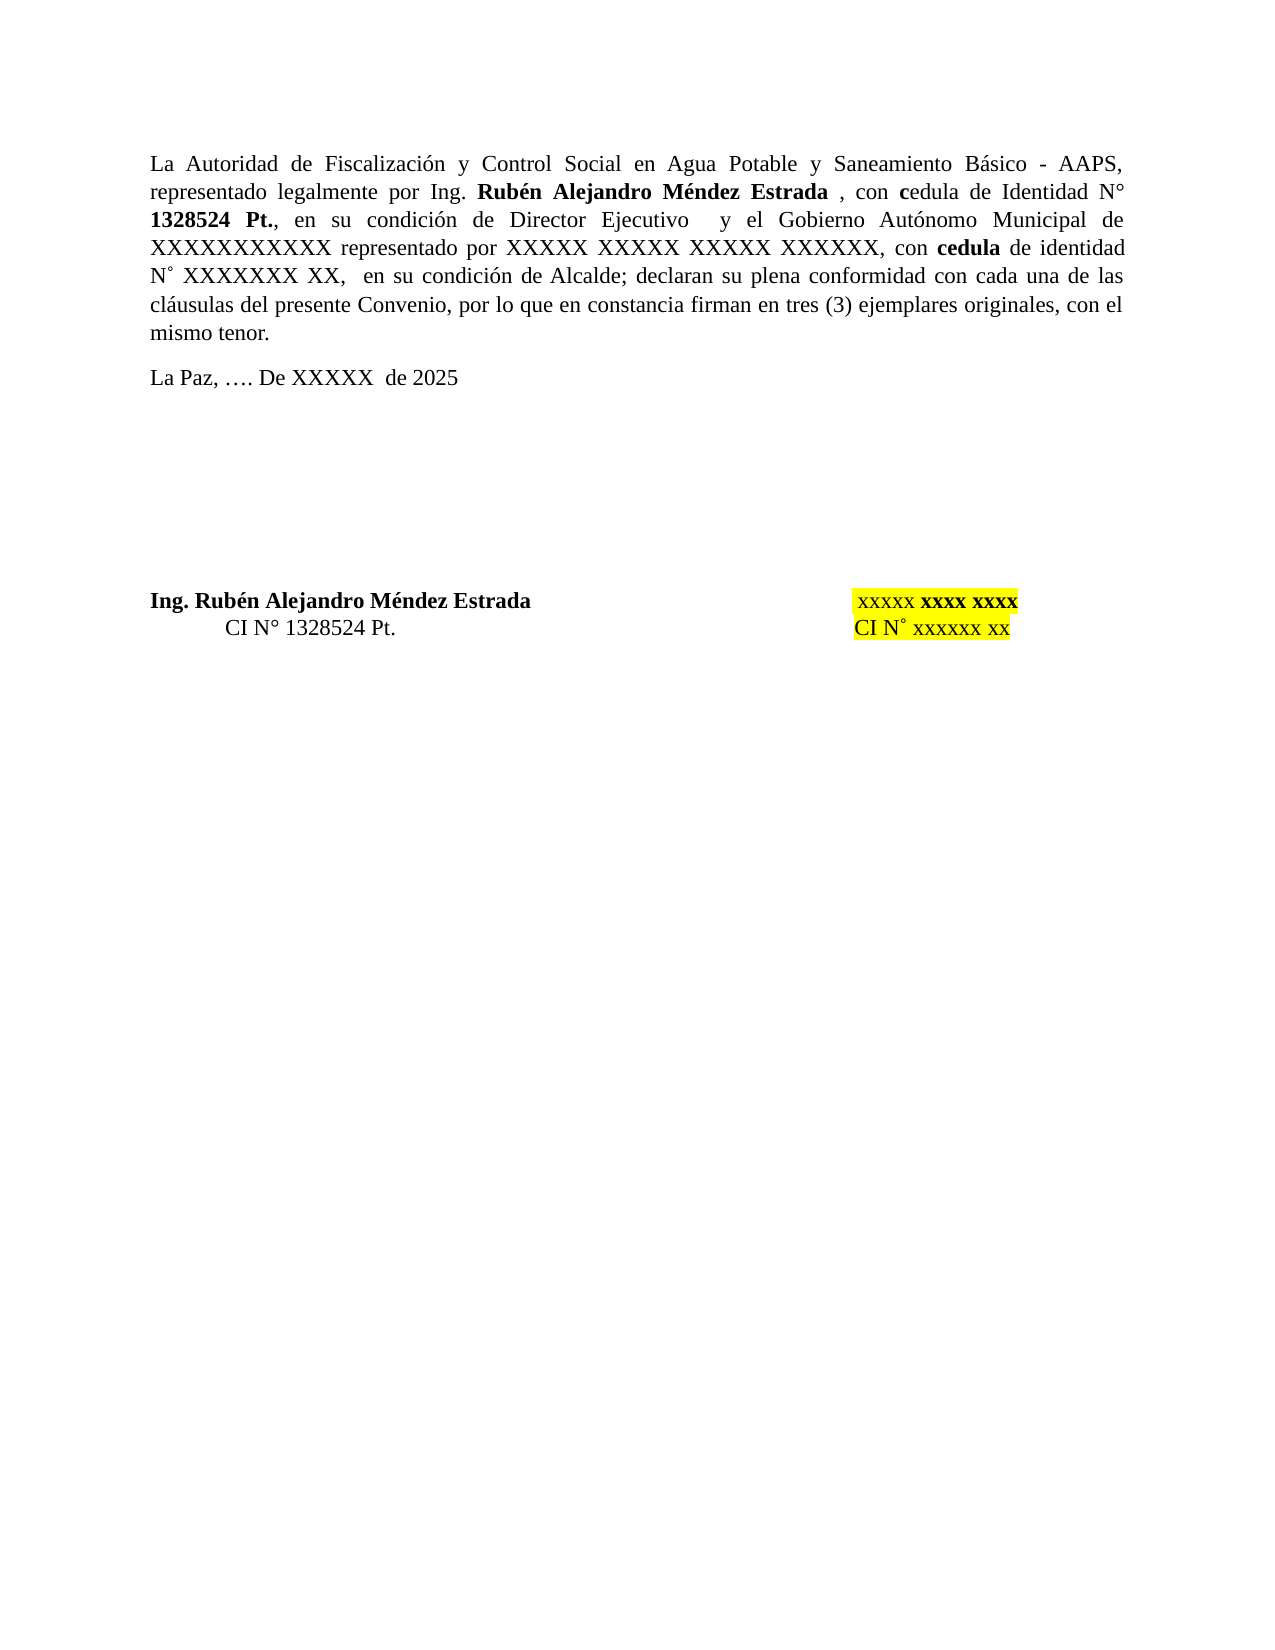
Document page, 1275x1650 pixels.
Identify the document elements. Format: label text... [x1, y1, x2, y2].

text CI N° 1328524 Pt. CI N˚ xxxxxx xx [150, 614, 1125, 640]
text Ing. Rubén Alejandro Méndez Estrada xxxxx xxxx xxxx [150, 587, 1125, 614]
text La Paz, …. De XXXXX de 2025 [150, 363, 1125, 390]
text La Autoridad de Fiscalización y Control Social en Agua Potable y Saneamiento Básico - AAPS, representado legalmente por Ing. Rubén Alejandro Méndez Estrada , con cedula de Identidad N° 1328524 Pt., en su condición de Director Ejecutivo y el Gobierno Autónomo Municipal de XXXXXXXXXXX representado por XXXXX XXXXX XXXXX XXXXXX, con cedula de identidad N˚ XXXXXXX XX, en su condición de Alcalde; declaran su plena conformidad con cada una de las cláusulas del presente Convenio, por lo que en constancia firman en tres (3) ejemplares originales, con el mismo tenor. [150, 150, 1125, 345]
